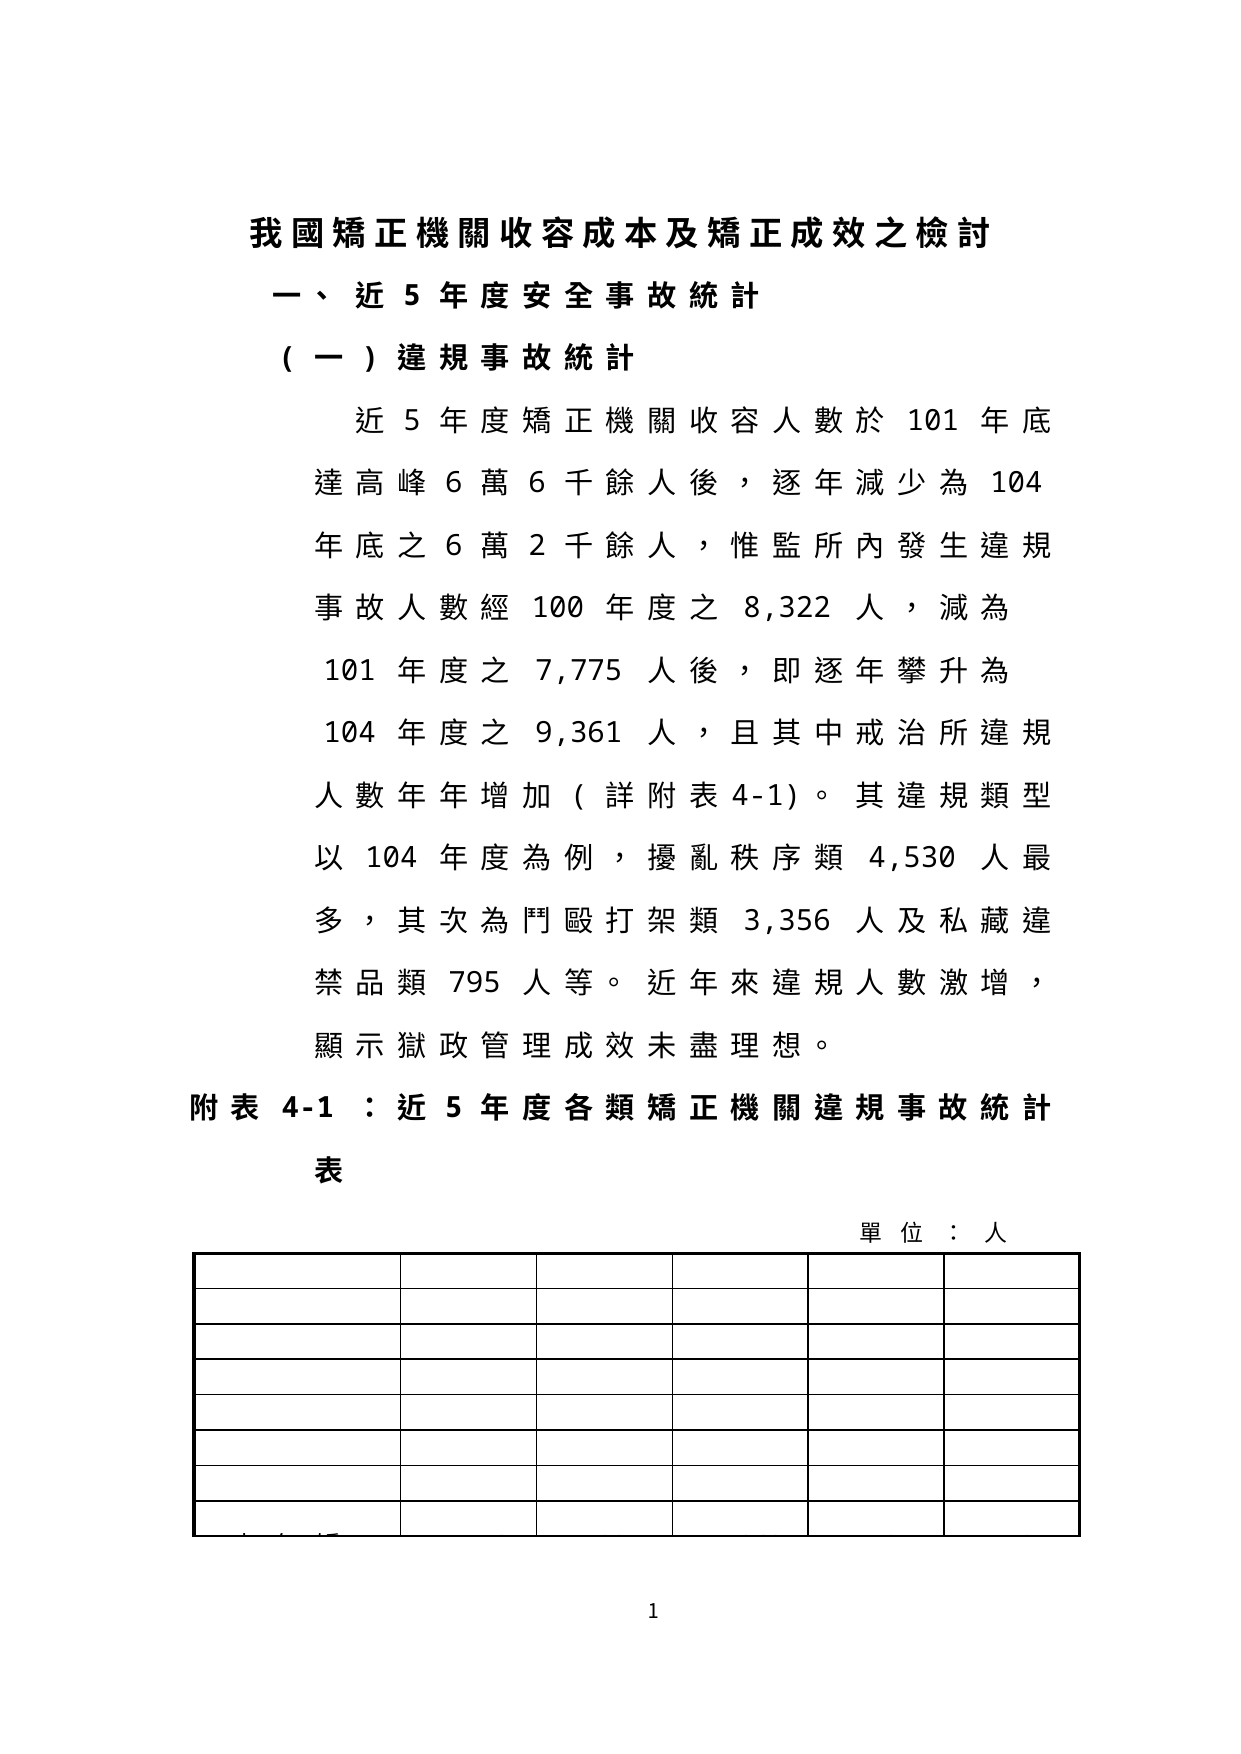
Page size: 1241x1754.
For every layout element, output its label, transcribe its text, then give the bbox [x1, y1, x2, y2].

table_header 101 [537, 1255, 672, 1287]
table_cell 259 [673, 1325, 807, 1358]
table_cell 2,395 [945, 1395, 1078, 1429]
text 我國矯正機關收容成本及矯正成效之檢討 [183, 189, 1058, 252]
table_cell 2,022 [537, 1395, 672, 1429]
table_cell 戒治所 [196, 1466, 400, 1500]
table_cell 看守所 [196, 1395, 400, 1429]
table_cell 少年觀護所 [196, 1431, 400, 1464]
table_cell 200 [401, 1325, 536, 1358]
table_cell 156 [401, 1502, 536, 1535]
table_cell 277 [809, 1466, 943, 1500]
text 一、近5年度安全事故統計 [242, 252, 1058, 314]
table_cell 技能訓練所 [196, 1360, 400, 1394]
table_cell 338 [673, 1360, 807, 1394]
table_header 104 [945, 1255, 1078, 1287]
table_cell 監獄 [196, 1289, 400, 1323]
table_header 102 [673, 1255, 807, 1287]
table_cell 5,133 [809, 1289, 943, 1323]
table_cell 少年矯正學校 [196, 1502, 400, 1535]
table_cell 271 [673, 1466, 807, 1500]
table_cell 4,560 [537, 1289, 672, 1323]
text 單位：人 [242, 1189, 1058, 1252]
table_cell 257 [809, 1325, 943, 1358]
table_cell 396 [401, 1360, 536, 1394]
text 附表4-1：近5年度各類矯正機關違規事故統計表 [183, 1064, 1058, 1189]
table_header 機關類別\年度 [196, 1255, 400, 1287]
table_cell 80 [809, 1431, 943, 1464]
table_cell 4,796 [401, 1289, 536, 1323]
table_header 100 [401, 1255, 536, 1287]
table_cell 2,400 [401, 1395, 536, 1429]
text (一)違規事故統計 [242, 314, 1058, 377]
table_cell 225 [537, 1466, 672, 1500]
table_cell 191 [945, 1502, 1078, 1535]
table_cell 271 [537, 1325, 672, 1358]
table_cell 2,250 [809, 1395, 943, 1429]
table_cell 215 [401, 1466, 536, 1500]
table_cell 109 [673, 1431, 807, 1464]
table_cell 258 [945, 1325, 1078, 1358]
table_cell 159 [401, 1431, 536, 1464]
table_cell 4,747 [673, 1289, 807, 1323]
table_header 103 [809, 1255, 943, 1287]
table_cell 272 [537, 1360, 672, 1394]
table_cell 少年輔育院 [196, 1325, 400, 1358]
text 近5年度矯正機關收容人數於101年底達高峰6萬6千餘人後，逐年減少為104年底之6萬2千餘人，惟監所內發生違規事故人數經100年度之8,322人，減為101年度之7,775人後，即逐年攀升為104年度之9,361人，且其中戒治所違規人數年年增加(詳附表4-1)。其違規類型以104年度為例，擾亂秩序類4,530人最多，其次為鬥毆打架類3,356人及私藏違禁品類795人等。近年來違規人數激增，顯示獄政管理成效未盡理想。 [271, 377, 1058, 1064]
table_cell 5,680 [945, 1289, 1078, 1323]
table_cell 134 [537, 1431, 672, 1464]
table_cell 347 [945, 1466, 1078, 1500]
table_cell 263 [673, 1502, 807, 1535]
table_cell 1,999 [673, 1395, 807, 1429]
table_cell 328 [809, 1360, 943, 1394]
table_cell 185 [809, 1502, 943, 1535]
table_cell 291 [537, 1502, 672, 1535]
table_cell 170 [945, 1431, 1078, 1464]
table_cell 320 [945, 1360, 1078, 1394]
